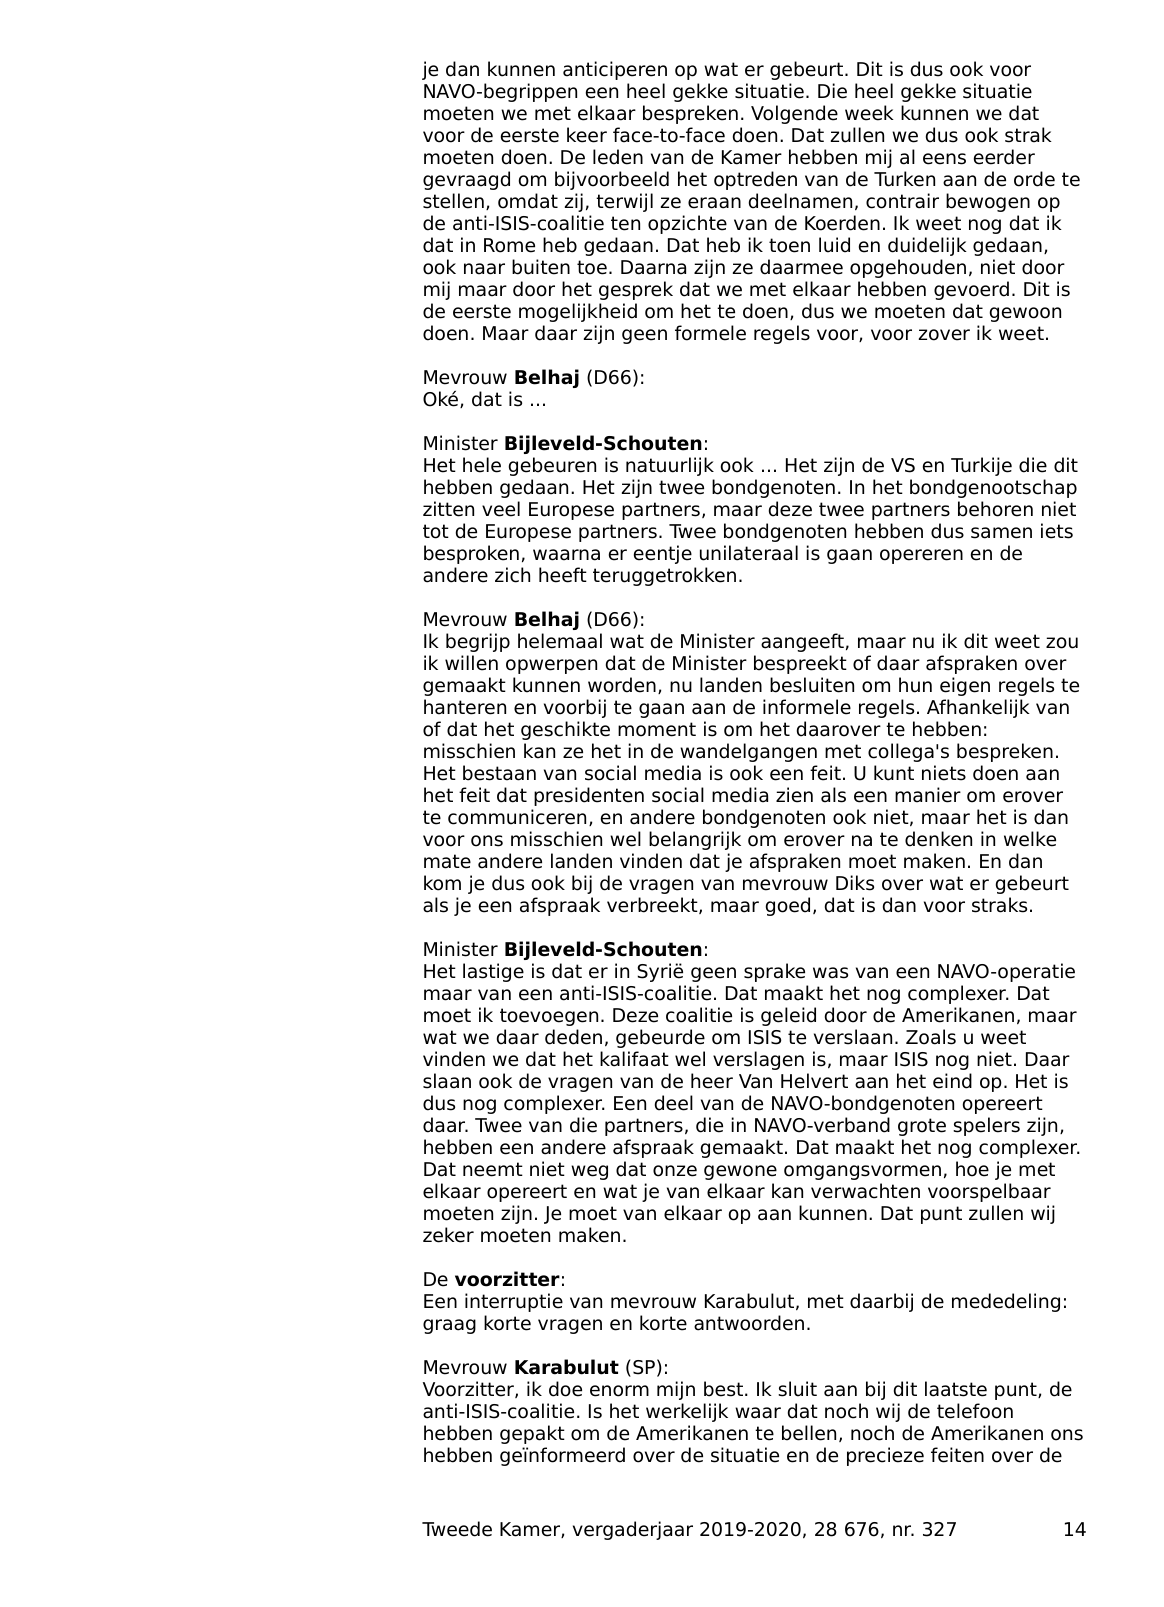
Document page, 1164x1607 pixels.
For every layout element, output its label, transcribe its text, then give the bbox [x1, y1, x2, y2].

text Minister Bijleveld-Schouten: [422, 433, 1087, 455]
text Oké, dat is ... [422, 389, 1087, 411]
text Voorzitter, ik doe enorm mijn best. Ik sluit aan bij dit laatste punt, de anti-ISIS-coalitie. Is het werkelijk waar dat noch wij de telefoon hebben gepakt om de Amerikanen te bellen, noch de Amerikanen ons hebben geïnformeerd over de situatie en de precieze feiten over de [422, 1379, 1087, 1467]
text Mevrouw Karabulut (SP): [422, 1357, 1087, 1379]
text Mevrouw Belhaj (D66): [422, 367, 1087, 389]
text Minister Bijleveld-Schouten: [422, 939, 1087, 961]
text Het hele gebeuren is natuurlijk ook ... Het zijn de VS en Turkije die dit hebben gedaan. Het zijn twee bondgenoten. In het bondgenootschap zitten veel Europese partners, maar deze twee partners behoren niet tot de Europese partners. Twee bondgenoten hebben dus samen iets besproken, waarna er eentje unilateraal is gaan opereren en de andere zich heeft teruggetrokken. [422, 455, 1087, 587]
text Een interruptie van mevrouw Karabulut, met daarbij de mededeling: graag korte vragen en korte antwoorden. [422, 1291, 1087, 1335]
text Ik begrijp helemaal wat de Minister aangeeft, maar nu ik dit weet zou ik willen opwerpen dat de Minister bespreekt of daar afspraken over gemaakt kunnen worden, nu landen besluiten om hun eigen regels te hanteren en voorbij te gaan aan de informele regels. Afhankelijk van of dat het geschikte moment is om het daarover te hebben: misschien kan ze het in de wandelgangen met collega's bespreken. Het bestaan van social media is ook een feit. U kunt niets doen aan het feit dat presidenten social media zien als een manier om erover te communiceren, en andere bondgenoten ook niet, maar het is dan voor ons misschien wel belangrijk om erover na te denken in welke mate andere landen vinden dat je afspraken moet maken. En dan kom je dus ook bij de vragen van mevrouw Diks over wat er gebeurt als je een afspraak verbreekt, maar goed, dat is dan voor straks. [422, 631, 1087, 917]
text je dan kunnen anticiperen op wat er gebeurt. Dit is dus ook voor NAVO-begrippen een heel gekke situatie. Die heel gekke situatie moeten we met elkaar bespreken. Volgende week kunnen we dat voor de eerste keer face-to-face doen. Dat zullen we dus ook strak moeten doen. De leden van de Kamer hebben mij al eens eerder gevraagd om bijvoorbeeld het optreden van de Turken aan de orde te stellen, omdat zij, terwijl ze eraan deelnamen, contrair bewogen op de anti-ISIS-coalitie ten opzichte van de Koerden. Ik weet nog dat ik dat in Rome heb gedaan. Dat heb ik toen luid en duidelijk gedaan, ook naar buiten toe. Daarna zijn ze daarmee opgehouden, niet door mij maar door het gesprek dat we met elkaar hebben gevoerd. Dit is de eerste mogelijkheid om het te doen, dus we moeten dat gewoon doen. Maar daar zijn geen formele regels voor, voor zover ik weet. [422, 59, 1087, 345]
text De voorzitter: [422, 1269, 1087, 1291]
text Het lastige is dat er in Syrië geen sprake was van een NAVO-operatie maar van een anti-ISIS-coalitie. Dat maakt het nog complexer. Dat moet ik toevoegen. Deze coalitie is geleid door de Amerikanen, maar wat we daar deden, gebeurde om ISIS te verslaan. Zoals u weet vinden we dat het kalifaat wel verslagen is, maar ISIS nog niet. Daar slaan ook de vragen van de heer Van Helvert aan het eind op. Het is dus nog complexer. Een deel van de NAVO-bondgenoten opereert daar. Twee van die partners, die in NAVO-verband grote spelers zijn, hebben een andere afspraak gemaakt. Dat maakt het nog complexer. Dat neemt niet weg dat onze gewone omgangsvormen, hoe je met elkaar opereert en wat je van elkaar kan verwachten voorspelbaar moeten zijn. Je moet van elkaar op aan kunnen. Dat punt zullen wij zeker moeten maken. [422, 961, 1087, 1247]
text Mevrouw Belhaj (D66): [422, 609, 1087, 631]
